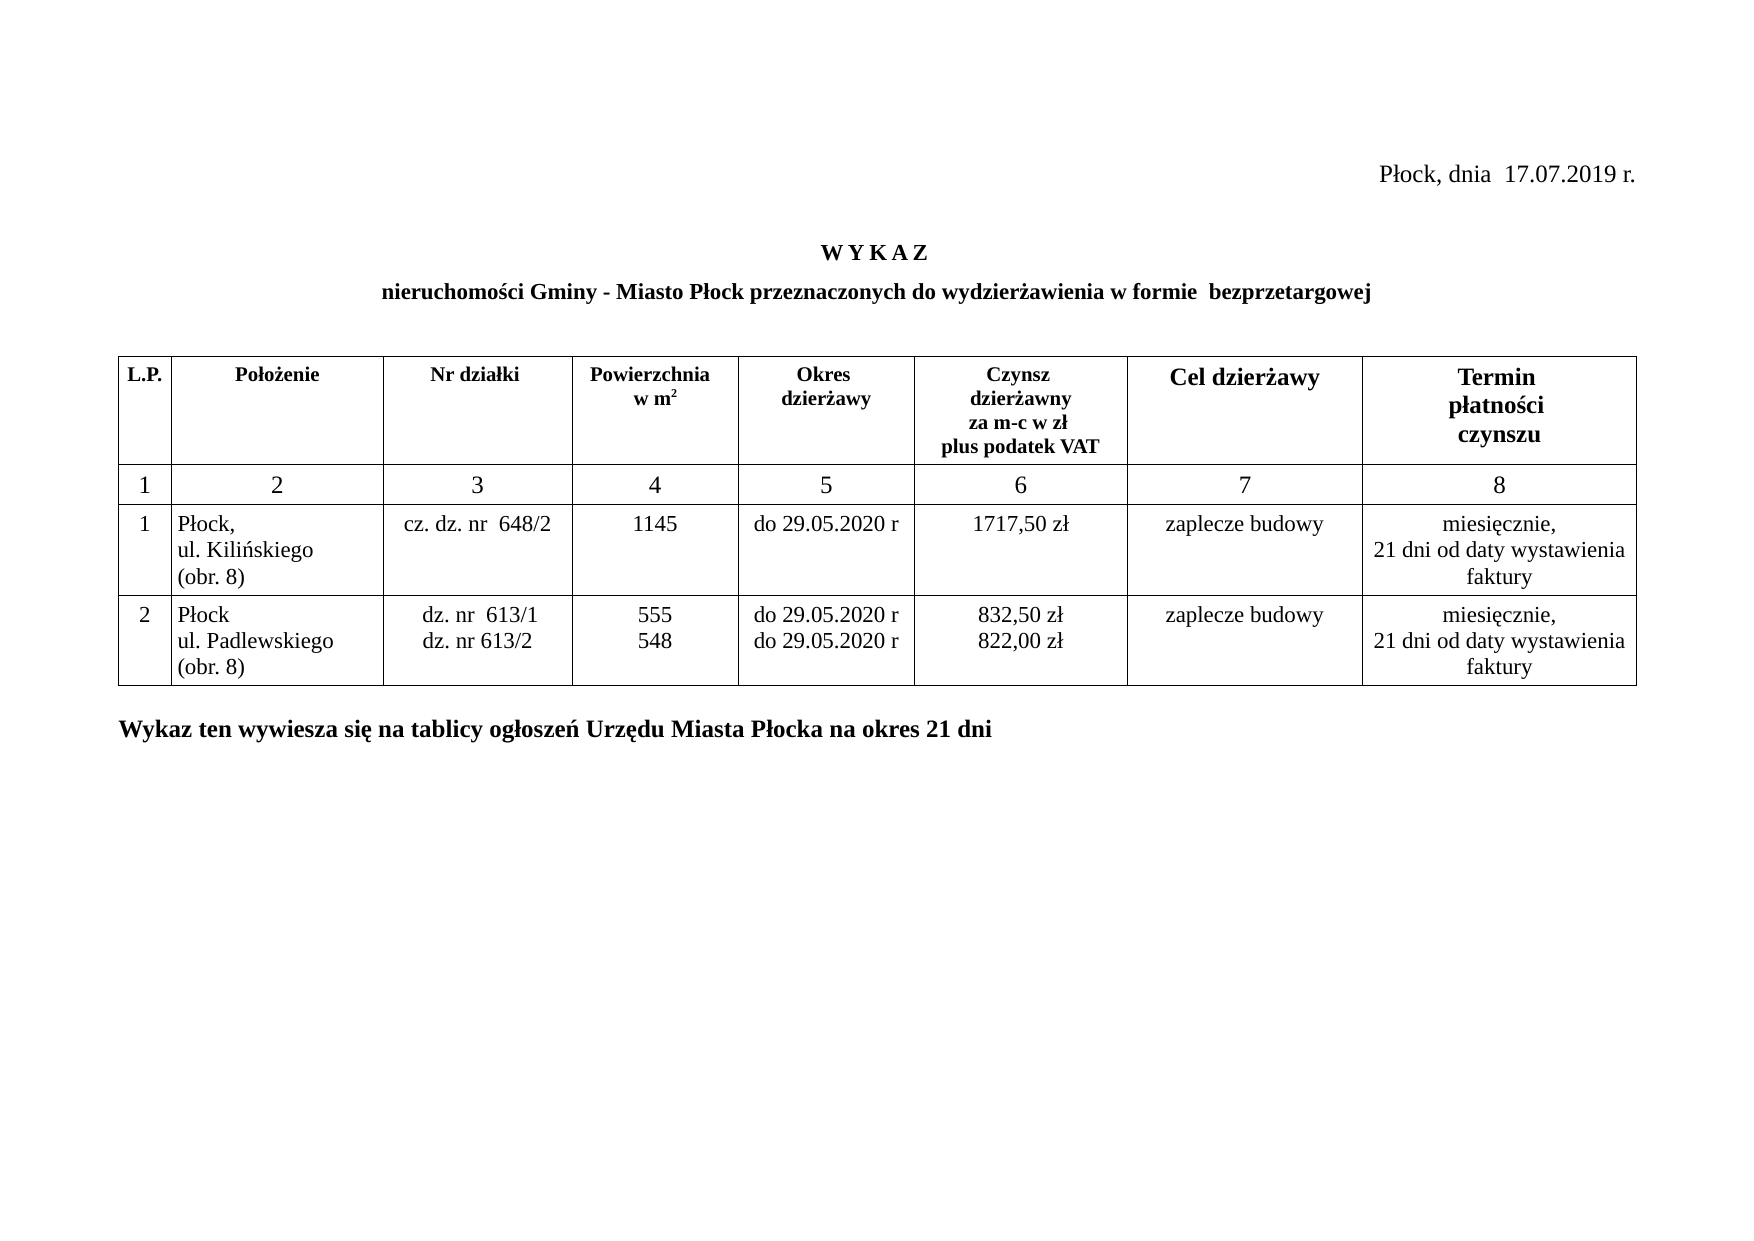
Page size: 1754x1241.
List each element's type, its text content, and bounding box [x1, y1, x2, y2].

table_cell 5 [739, 465, 914, 504]
table_cell 8 [1363, 465, 1636, 504]
table_cell 3 [384, 465, 572, 504]
table_cell 7 [1128, 465, 1362, 504]
text Wykaz ten wywiesza się na tablicy ogłoszeń Urzędu Miasta Płocka na okres 21 dni [118, 714, 1636, 743]
text W Y K A Z [118, 239, 1636, 266]
table_cell dz. nr 613/1 dz. nr 613/2 [384, 596, 572, 685]
table_cell 6 [915, 465, 1127, 504]
table_cell 555 548 [573, 596, 738, 685]
table_cell 1717,50 zł [915, 505, 1127, 595]
table_cell zaplecze budowy [1128, 505, 1362, 595]
table_header Okres dzierżawy [739, 357, 914, 464]
text nieruchomości Gminy - Miasto Płock przeznaczonych do wydzierżawienia w formie bezprzetargowej [118, 278, 1636, 305]
table_cell 2 [119, 596, 171, 685]
table_header Termin płatności czynszu [1363, 357, 1636, 464]
table_cell cz. dz. nr 648/2 [384, 505, 572, 595]
table_cell miesięcznie, 21 dni od daty wystawienia faktury [1363, 505, 1636, 595]
table_header Nr działki [384, 357, 572, 464]
table_cell do 29.05.2020 r [739, 505, 914, 595]
table_cell 1 [119, 505, 171, 595]
table_cell Płock ul. Padlewskiego (obr. 8) [172, 596, 383, 685]
text Płock, dnia 17.07.2019 r. [118, 159, 1636, 188]
table_cell 2 [172, 465, 383, 504]
table_header Cel dzierżawy [1128, 357, 1362, 464]
table_cell miesięcznie, 21 dni od daty wystawienia faktury [1363, 596, 1636, 685]
table_cell 4 [573, 465, 738, 504]
table_header Czynsz dzierżawny za m-c w zł plus podatek VAT [915, 357, 1127, 464]
table_cell 1 [119, 465, 171, 504]
table_cell 1145 [573, 505, 738, 595]
table_header Powierzchnia w m2 [573, 357, 738, 464]
table_cell 832,50 zł 822,00 zł [915, 596, 1127, 685]
table_cell do 29.05.2020 r do 29.05.2020 r [739, 596, 914, 685]
table_cell zaplecze budowy [1128, 596, 1362, 685]
table_header L.P. [119, 357, 171, 464]
table_cell Płock, ul. Kilińskiego (obr. 8) [172, 505, 383, 595]
table_header Położenie [172, 357, 383, 464]
